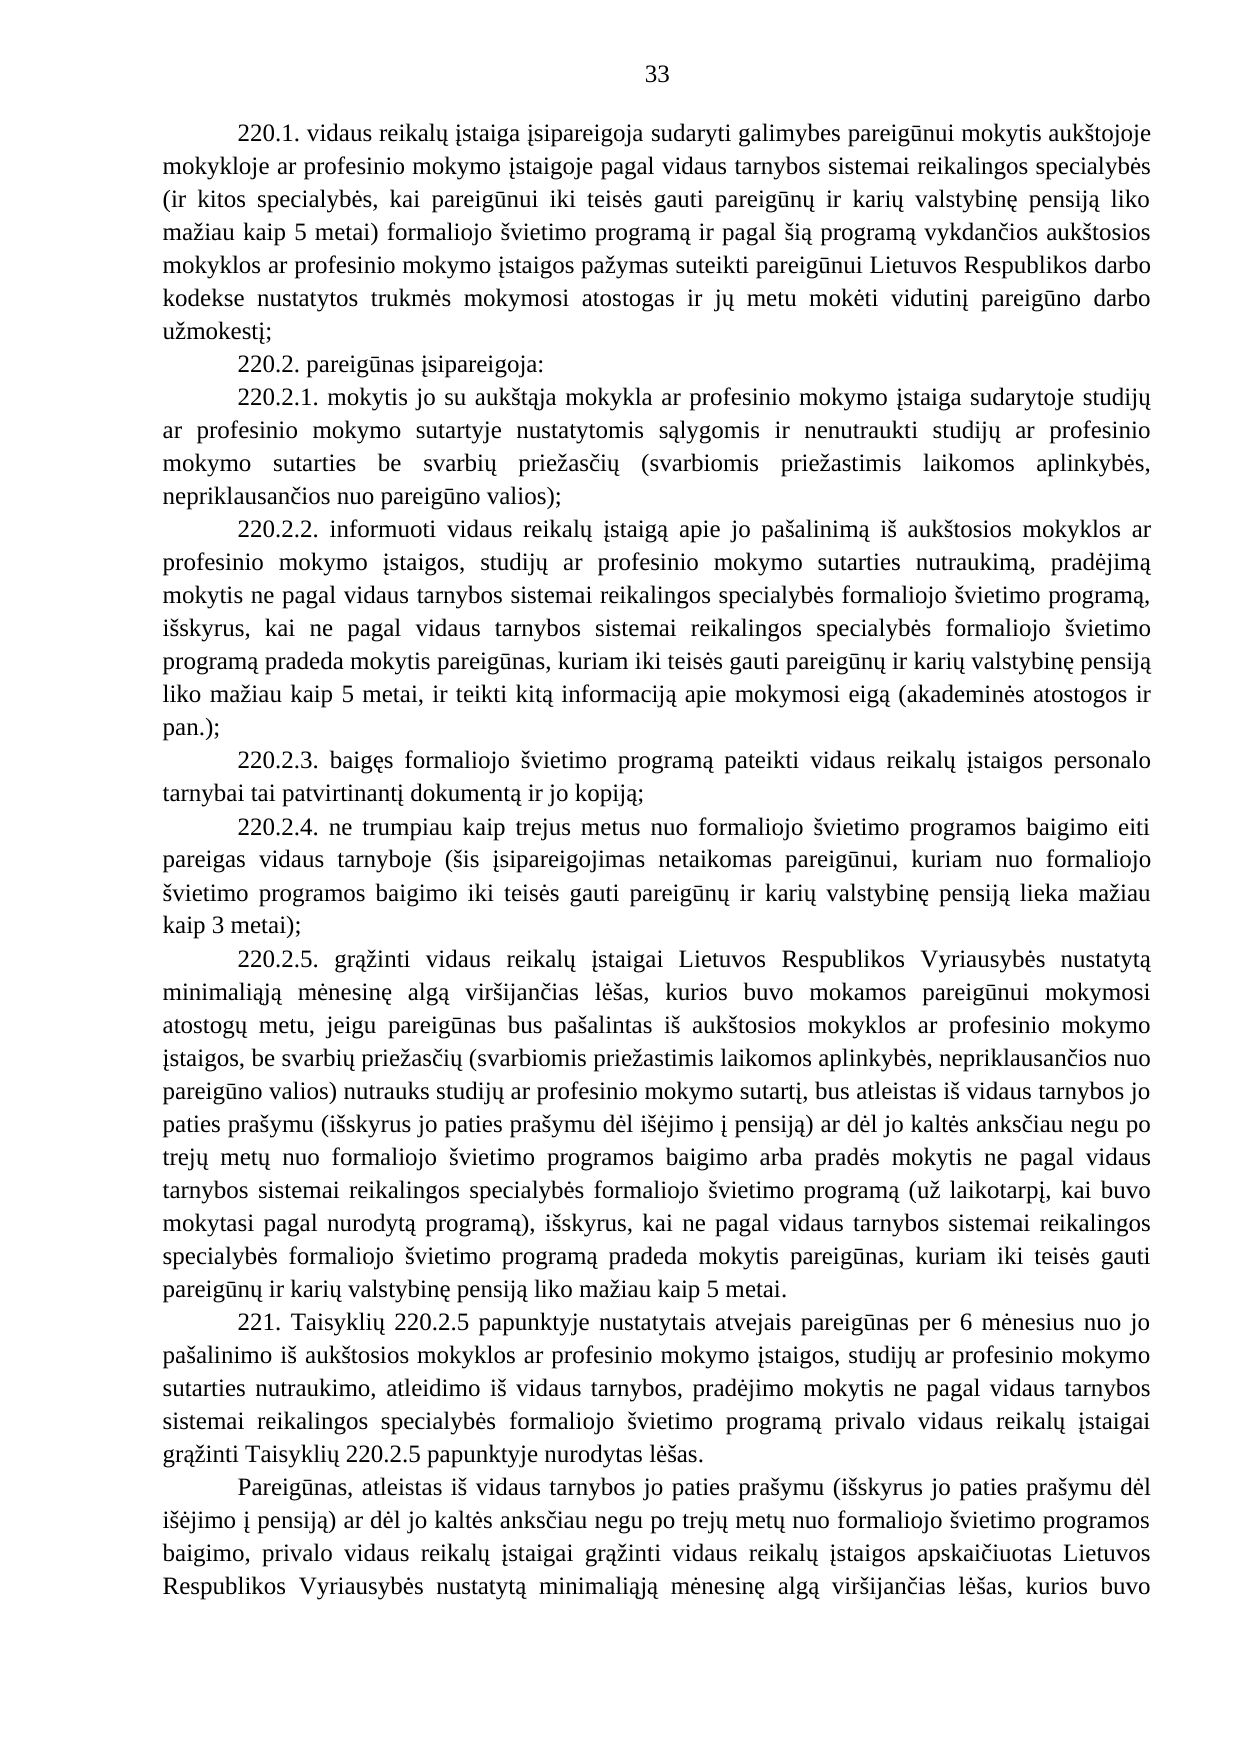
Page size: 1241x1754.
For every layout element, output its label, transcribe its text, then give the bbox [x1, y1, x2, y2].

text 221. Taisyklių 220.2.5 papunktyje nustatytais atvejais pareigūnas per 6 mėnesius nuo jo pašalinimo iš aukštosios mokyklos ar profesinio mokymo įstaigos, studijų ar profesinio mokymo sutarties nutraukimo, atleidimo iš vidaus tarnybos, pradėjimo mokytis ne pagal vidaus tarnybos sistemai reikalingos specialybės formaliojo švietimo programą privalo vidaus reikalų įstaigai grąžinti Taisyklių 220.2.5 papunktyje nurodytas lėšas. [162, 1307, 1152, 1468]
text 220.2.4. ne trumpiau kaip trejus metus nuo formaliojo švietimo programos baigimo eiti pareigas vidaus tarnyboje (šis įsipareigojimas netaikomas pareigūnui, kuriam nuo formaliojo švietimo programos baigimo iki teisės gauti pareigūnų ir karių valstybinę pensiją lieka mažiau kaip 3 metai); [162, 812, 1152, 939]
text 220.2.2. informuoti vidaus reikalų įstaigą apie jo pašalinimą iš aukštosios mokyklos ar profesinio mokymo įstaigos, studijų ar profesinio mokymo sutarties nutraukimą, pradėjimą mokytis ne pagal vidaus tarnybos sistemai reikalingos specialybės formaliojo švietimo programą, išskyrus, kai ne pagal vidaus tarnybos sistemai reikalingos specialybės formaliojo švietimo programą pradeda mokytis pareigūnas, kuriam iki teisės gauti pareigūnų ir karių valstybinę pensiją liko mažiau kaip 5 metai, ir teikti kitą informaciją apie mokymosi eigą (akademinės atostogos ir pan.); [162, 514, 1152, 741]
text Pareigūnas, atleistas iš vidaus tarnybos jo paties prašymu (išskyrus jo paties prašymu dėl išėjimo į pensiją) ar dėl jo kaltės anksčiau negu po trejų metų nuo formaliojo švietimo programos baigimo, privalo vidaus reikalų įstaigai grąžinti vidaus reikalų įstaigos apskaičiuotas Lietuvos Respublikos Vyriausybės nustatytą minimaliąją mėnesinę algą viršijančias lėšas, kurios buvo [162, 1472, 1152, 1600]
text 220.1. vidaus reikalų įstaiga įsipareigoja sudaryti galimybes pareigūnui mokytis aukštojoje mokykloje ar profesinio mokymo įstaigoje pagal vidaus tarnybos sistemai reikalingos specialybės (ir kitos specialybės, kai pareigūnui iki teisės gauti pareigūnų ir karių valstybinę pensiją liko mažiau kaip 5 metai) formaliojo švietimo programą ir pagal šią programą vykdančios aukštosios mokyklos ar profesinio mokymo įstaigos pažymas suteikti pareigūnui Lietuvos Respublikos darbo kodekse nustatytos trukmės mokymosi atostogas ir jų metu mokėti vidutinį pareigūno darbo užmokestį; [162, 118, 1152, 345]
text 220.2.1. mokytis jo su aukštąja mokykla ar profesinio mokymo įstaiga sudarytoje studijų ar profesinio mokymo sutartyje nustatytomis sąlygomis ir nenutraukti studijų ar profesinio mokymo sutarties be svarbių priežasčių (svarbiomis priežastimis laikomos aplinkybės, nepriklausančios nuo pareigūno valios); [162, 382, 1152, 510]
text 220.2.3. baigęs formaliojo švietimo programą pateikti vidaus reikalų įstaigos personalo tarnybai tai patvirtinantį dokumentą ir jo kopiją; [162, 746, 1152, 807]
text 220.2. pareigūnas įsipareigoja: [162, 349, 1152, 378]
text 220.2.5. grąžinti vidaus reikalų įstaigai Lietuvos Respublikos Vyriausybės nustatytą minimaliąją mėnesinę algą viršijančias lėšas, kurios buvo mokamos pareigūnui mokymosi atostogų metu, jeigu pareigūnas bus pašalintas iš aukštosios mokyklos ar profesinio mokymo įstaigos, be svarbių priežasčių (svarbiomis priežastimis laikomos aplinkybės, nepriklausančios nuo pareigūno valios) nutrauks studijų ar profesinio mokymo sutartį, bus atleistas iš vidaus tarnybos jo paties prašymu (išskyrus jo paties prašymu dėl išėjimo į pensiją) ar dėl jo kaltės anksčiau negu po trejų metų nuo formaliojo švietimo programos baigimo arba pradės mokytis ne pagal vidaus tarnybos sistemai reikalingos specialybės formaliojo švietimo programą (už laikotarpį, kai buvo mokytasi pagal nurodytą programą), išskyrus, kai ne pagal vidaus tarnybos sistemai reikalingos specialybės formaliojo švietimo programą pradeda mokytis pareigūnas, kuriam iki teisės gauti pareigūnų ir karių valstybinę pensiją liko mažiau kaip 5 metai. [162, 944, 1152, 1303]
